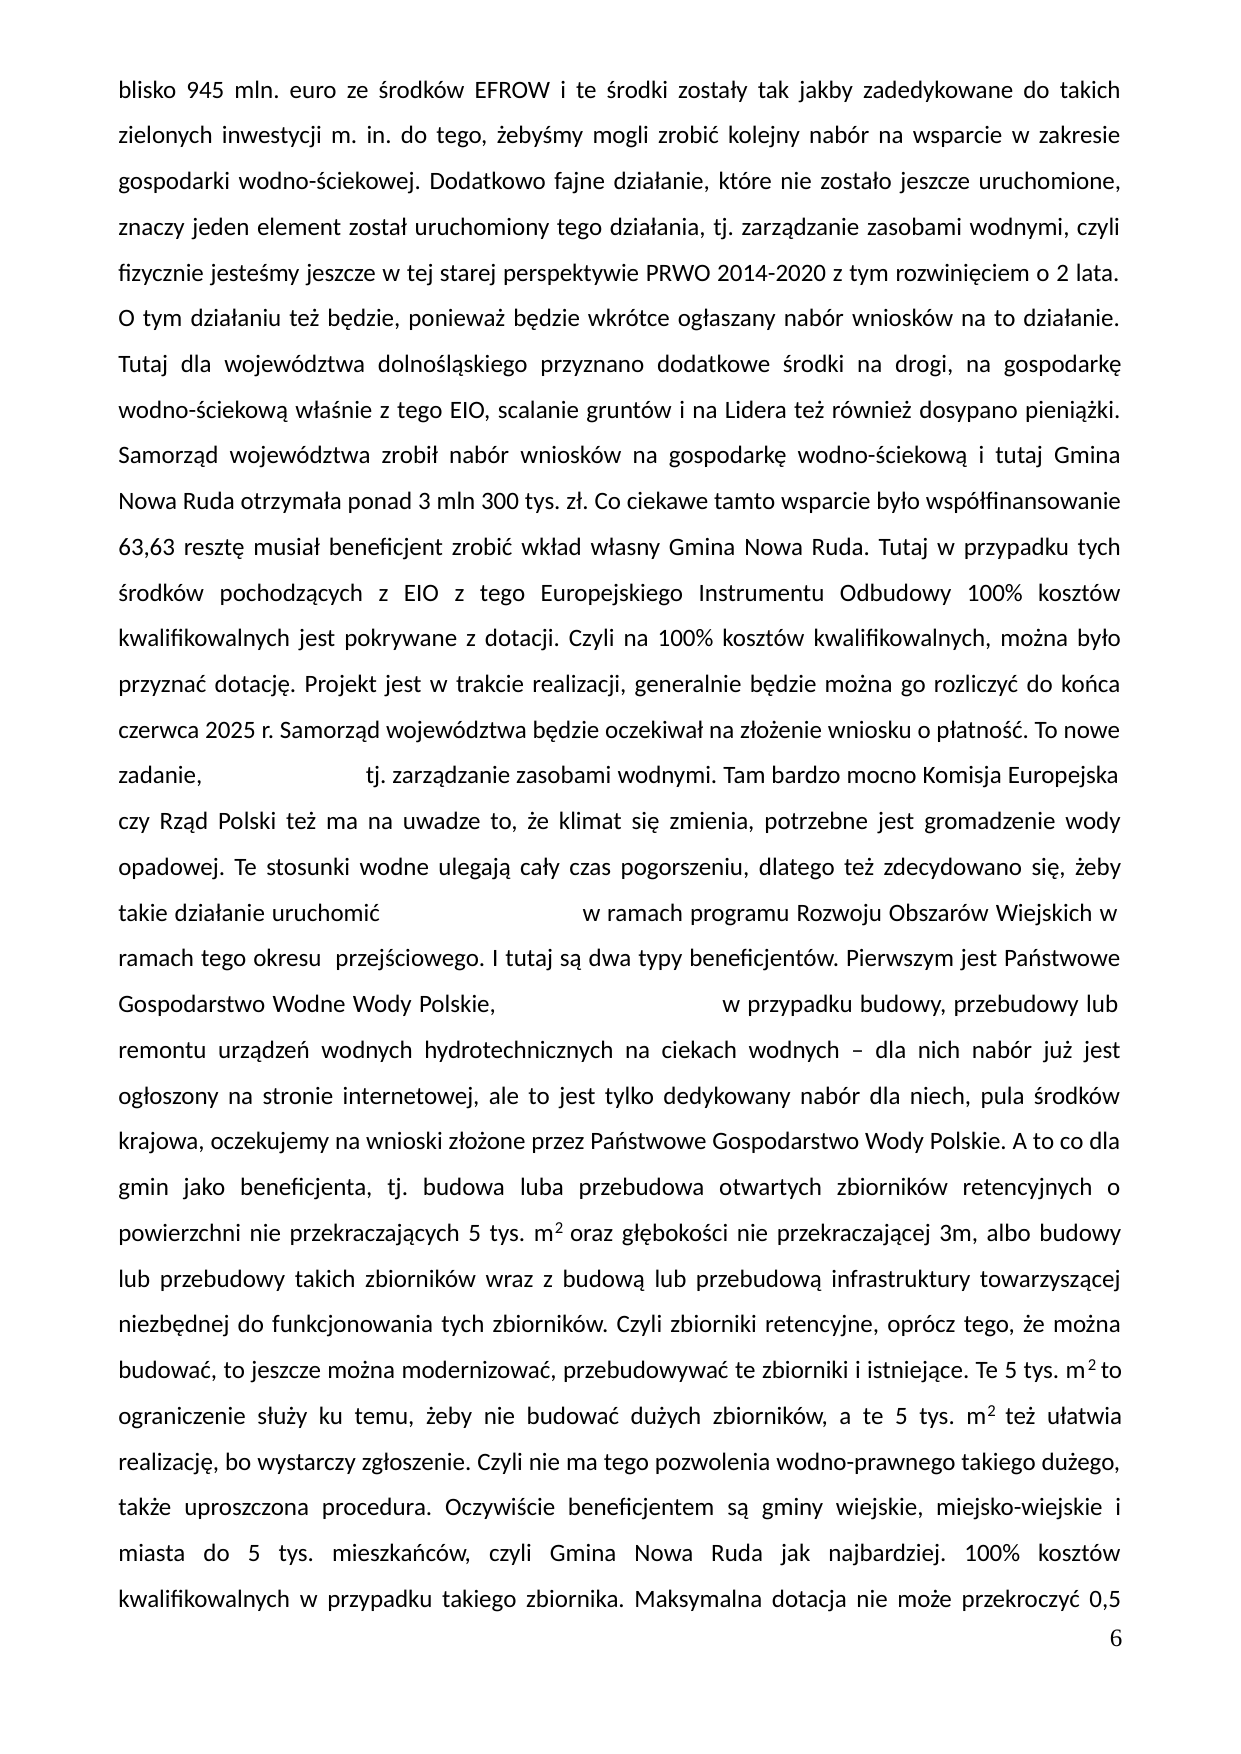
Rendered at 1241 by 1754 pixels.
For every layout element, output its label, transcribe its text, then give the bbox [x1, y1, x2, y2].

text blisko 945 mln. euro ze środków EFROW i te środki zostały tak jakby zadedykowane do takich zielonych inwestycji m. in. do tego, żebyśmy mogli zrobić kolejny nabór na wsparcie w zakresie gospodarki wodno-ściekowej. Dodatkowo fajne działanie, które nie zostało jeszcze uruchomione, znaczy jeden element został uruchomiony tego działania, tj. zarządzanie zasobami wodnymi, czyli fizycznie jesteśmy jeszcze w tej starej perspektywie PRWO 2014-2020 z tym rozwinięciem o 2 lata. O tym działaniu też będzie, ponieważ będzie wkrótce ogłaszany nabór wniosków na to działanie. Tutaj dla województwa dolnośląskiego przyznano dodatkowe środki na drogi, na gospodarkę wodno-ściekową właśnie z tego EIO, scalanie gruntów i na Lidera też również dosypano pieniążki. Samorząd województwa zrobił nabór wniosków na gospodarkę wodno-ściekową i tutaj Gmina Nowa Ruda otrzymała ponad 3 mln 300 tys. zł. Co ciekawe tamto wsparcie było współfinansowanie 63,63 resztę musiał beneficjent zrobić wkład własny Gmina Nowa Ruda. Tutaj w przypadku tych środków pochodzących z EIO z tego Europejskiego Instrumentu Odbudowy 100% kosztów kwalifikowalnych jest pokrywane z dotacji. Czyli na 100% kosztów kwalifikowalnych, można było przyznać dotację. Projekt jest w trakcie realizacji, generalnie będzie można go rozliczyć do końca czerwca 2025 r. Samorząd województwa będzie oczekiwał na złożenie wniosku o płatność. To nowe zadanie, tj. zarządzanie zasobami wodnymi. Tam bardzo mocno Komisja Europejska czy Rząd Polski też ma na uwadze to, że klimat się zmienia, potrzebne jest gromadzenie wody opadowej. Te stosunki wodne ulegają cały czas pogorszeniu, dlatego też zdecydowano się, żeby takie działanie uruchomić w ramach programu Rozwoju Obszarów Wiejskich w ramach tego okresu przejściowego. I tutaj są dwa typy beneficjentów. Pierwszym jest Państwowe Gospodarstwo Wodne Wody Polskie, w przypadku budowy, przebudowy lub remontu urządzeń wodnych hydrotechnicznych na ciekach wodnych – dla nich nabór już jest ogłoszony na stronie internetowej, ale to jest tylko dedykowany nabór dla niech, pula środków krajowa, oczekujemy na wnioski złożone przez Państwowe Gospodarstwo Wody Polskie. A to co dla gmin jako beneficjenta, tj. budowa luba przebudowa otwartych zbiorników retencyjnych o powierzchni nie przekraczających 5 tys. m2 oraz głębokości nie przekraczającej 3m, albo budowy lub przebudowy takich zbiorników wraz z budową lub przebudową infrastruktury towarzyszącej niezbędnej do funkcjonowania tych zbiorników. Czyli zbiorniki retencyjne, oprócz tego, że można budować, to jeszcze można modernizować, przebudowywać te zbiorniki i istniejące. Te 5 tys. m2 to ograniczenie służy ku temu, żeby nie budować dużych zbiorników, a te 5 tys. m2 też ułatwia realizację, bo wystarczy zgłoszenie. Czyli nie ma tego pozwolenia wodno-prawnego takiego dużego, także uproszczona procedura. Oczywiście beneficjentem są gminy wiejskie, miejsko-wiejskie i miasta do 5 tys. mieszkańców, czyli Gmina Nowa Ruda jak najbardziej. 100% kosztów kwalifikowalnych w przypadku takiego zbiornika. Maksymalna dotacja nie może przekroczyć 0,5 [118, 74, 1122, 1613]
